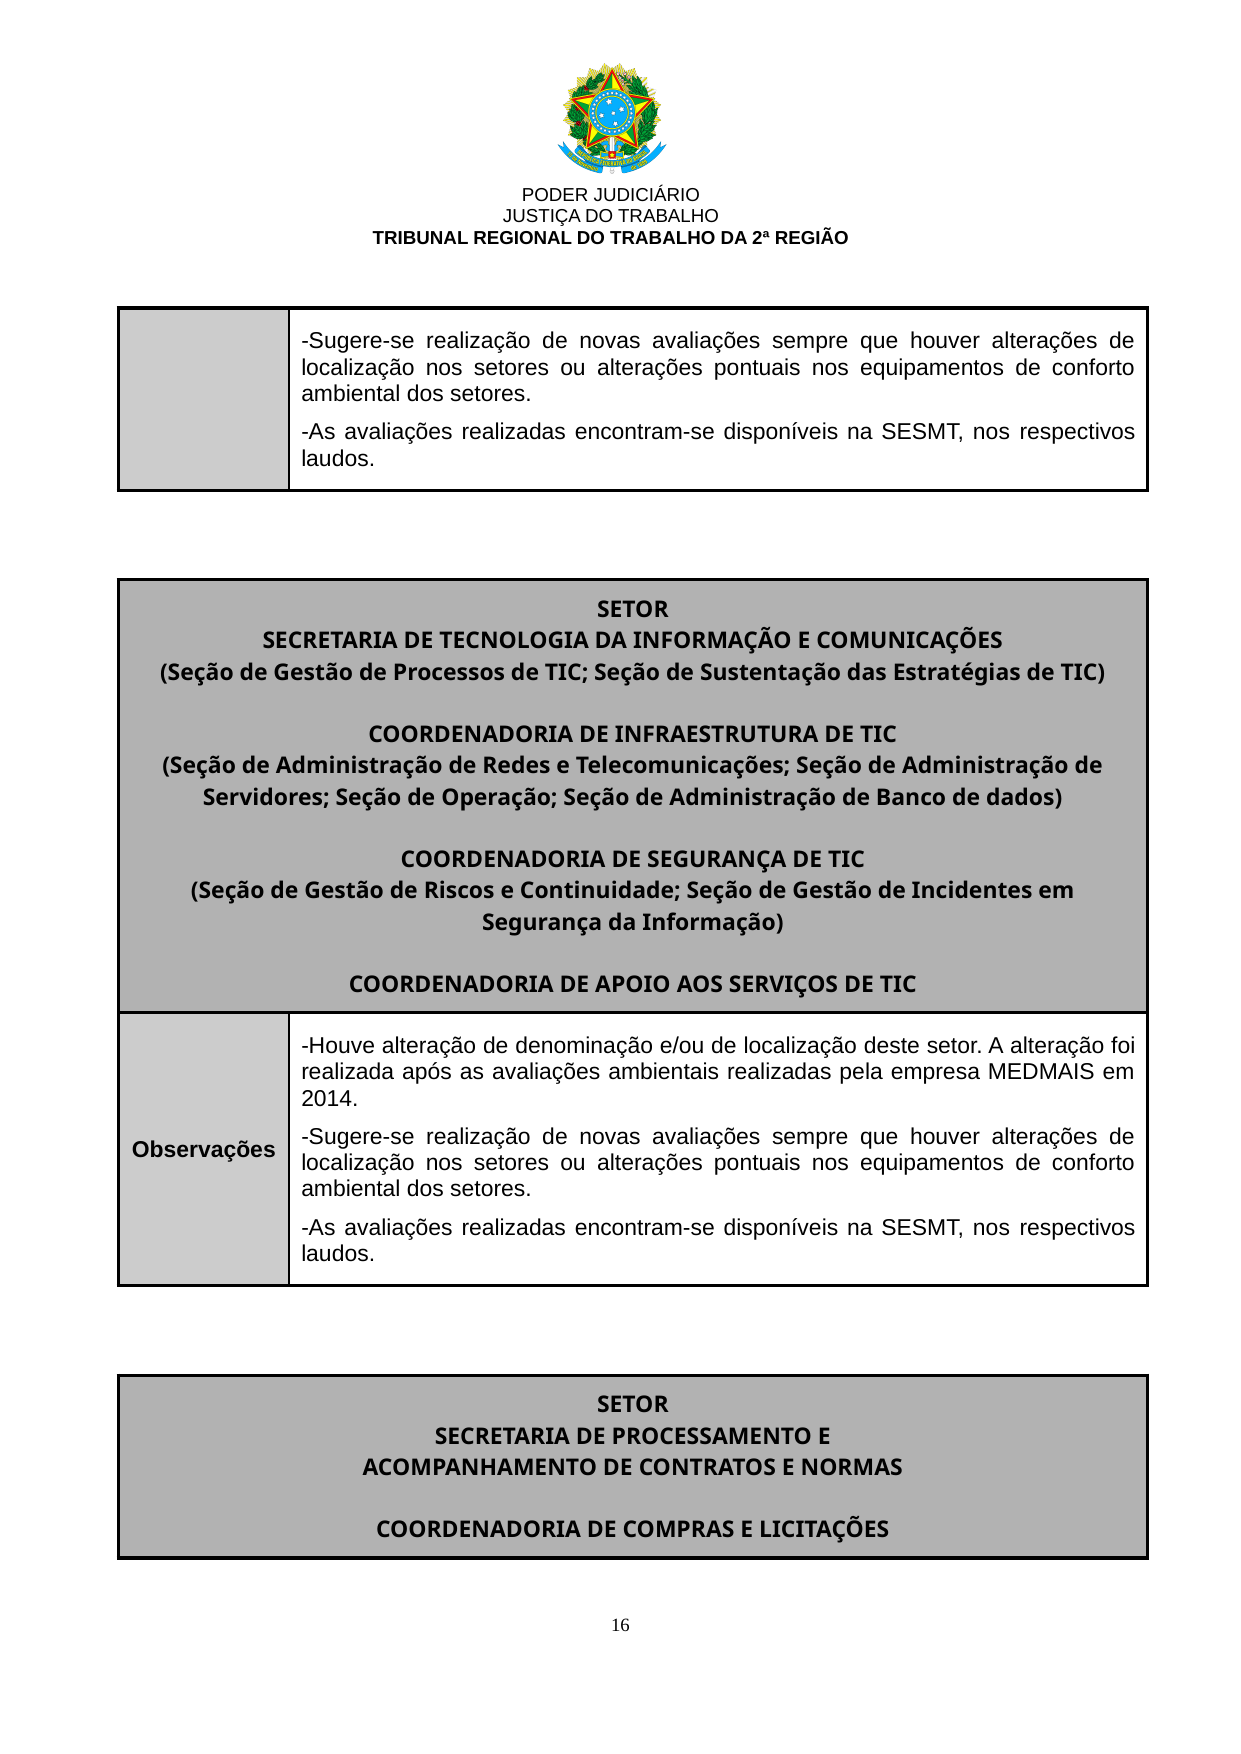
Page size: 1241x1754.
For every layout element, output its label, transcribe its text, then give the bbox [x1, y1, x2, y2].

table_header SETOR SECRETARIA DE TECNOLOGIA DA INFORMAÇÃO E COMUNICAÇÕES (Seção de Gestão de Processos de TIC; Seção de Sustentação das Estratégias de TIC) COORDENADORIA DE INFRAESTRUTURA DE TIC (Seção de Administração de Redes e Telecomunicações; Seção de Administração de Servidores; Seção de Operação; Seção de Administração de Banco de dados) COORDENADORIA DE SEGURANÇA DE TIC (Seção de Gestão de Riscos e Continuidade; Seção de Gestão de Incidentes em Segurança da Informação) COORDENADORIA DE APOIO AOS SERVIÇOS DE TIC [120, 581, 1146, 1011]
table_cell [120, 310, 288, 489]
table_cell -Sugere-se realização de novas avaliações sempre que houver alterações de localização nos setores ou alterações pontuais nos equipamentos de conforto ambiental dos setores. -As avaliações realizadas encontram-se disponíveis na SESMT, nos respectivos laudos. [290, 310, 1146, 489]
table_cell Observações [120, 1014, 288, 1284]
table_header SETOR SECRETARIA DE PROCESSAMENTO E ACOMPANHAMENTO DE CONTRATOS E NORMAS COORDENADORIA DE COMPRAS E LICITAÇÕES [120, 1377, 1146, 1556]
table_cell -Houve alteração de denominação e/ou de localização deste setor. A alteração foi realizada após as avaliações ambientais realizadas pela empresa MEDMAIS em 2014. -Sugere-se realização de novas avaliações sempre que houver alterações de localização nos setores ou alterações pontuais nos equipamentos de conforto ambiental dos setores. -As avaliações realizadas encontram-se disponíveis na SESMT, nos respectivos laudos. [290, 1014, 1146, 1284]
